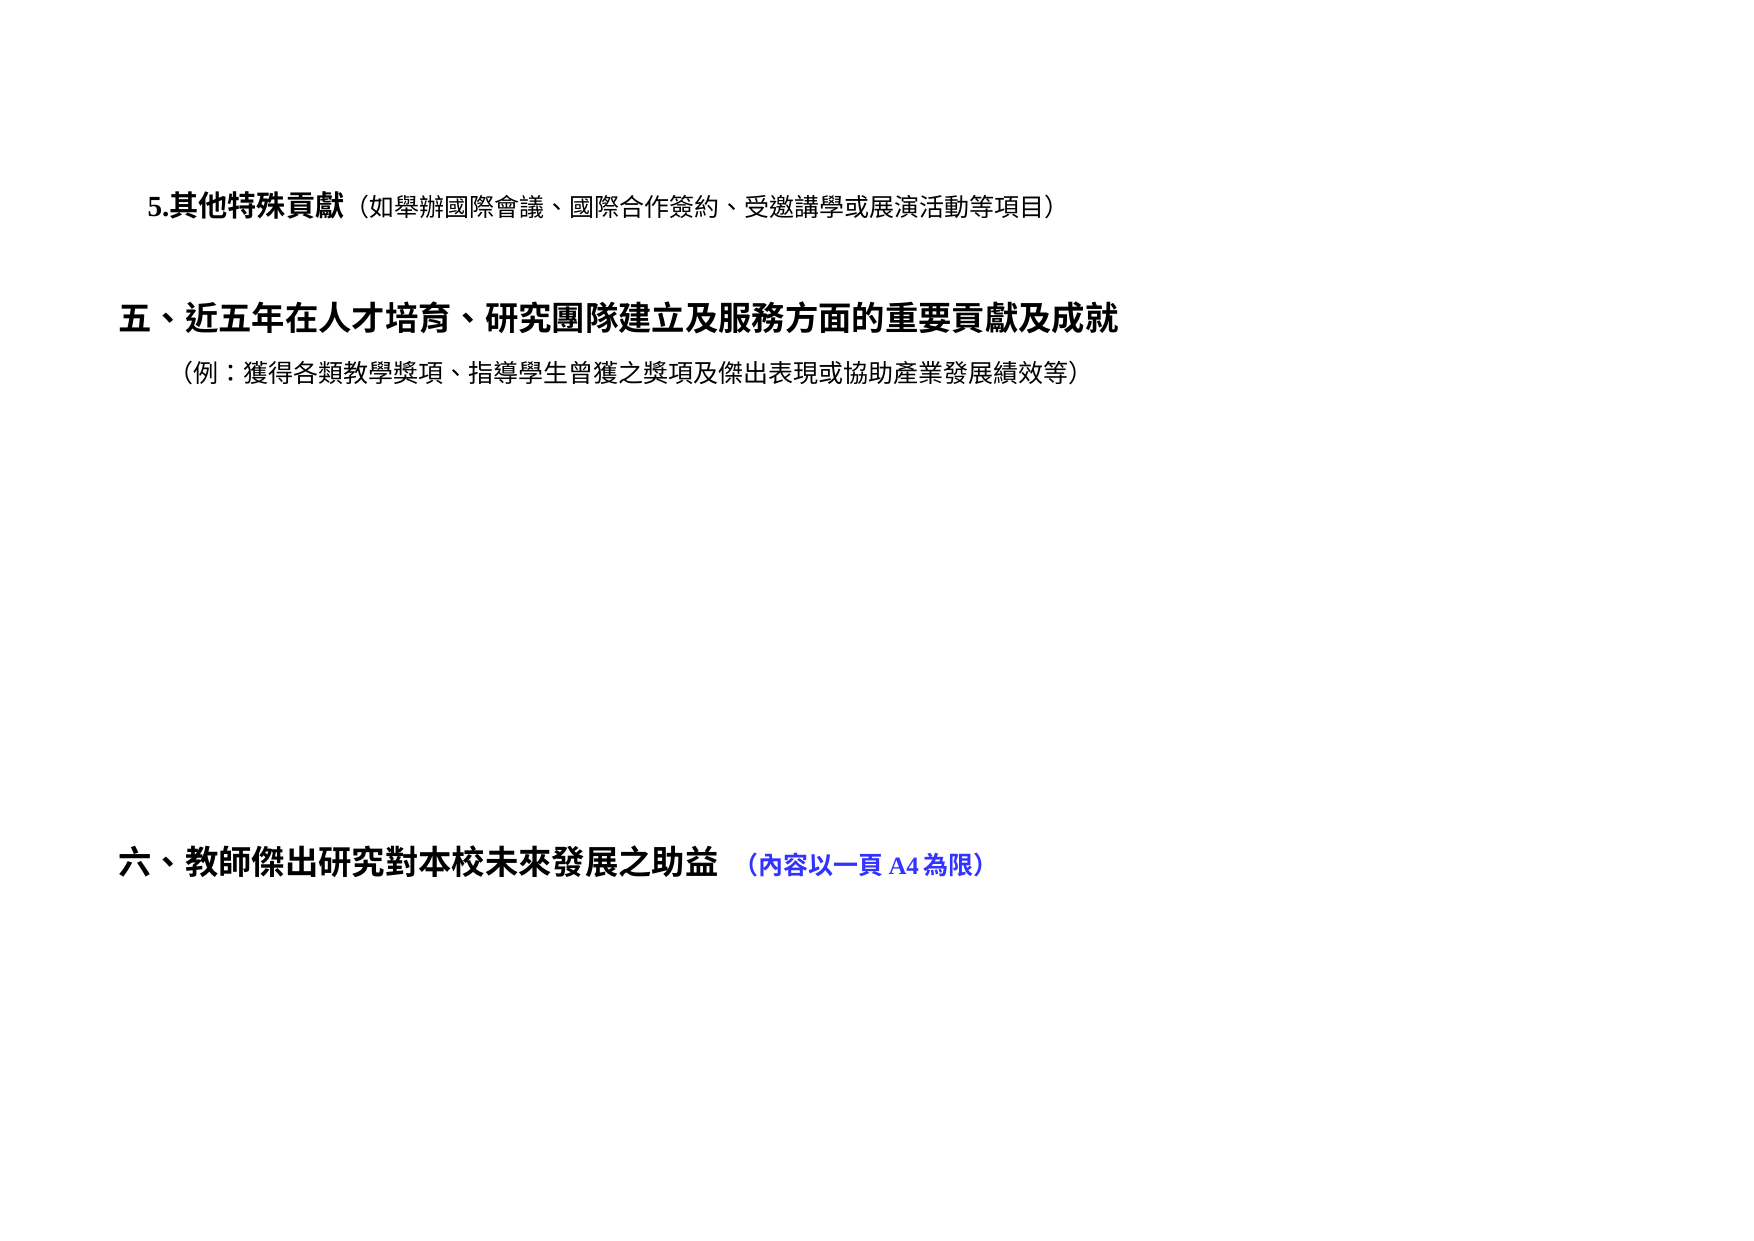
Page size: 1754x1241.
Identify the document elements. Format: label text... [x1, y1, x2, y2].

text 六、教師傑出研究對本校未來發展之助益 （內容以一頁A4為限） [118, 816, 1636, 891]
text 5.其他特殊貢獻（如舉辦國際會議、國際合作簽約、受邀講學或展演活動等項目） [118, 159, 1636, 234]
text （例：獲得各類教學獎項、指導學生曾獲之獎項及傑出表現或協助產業發展績效等） [118, 347, 1636, 384]
text 五、近五年在人才培育、研究團隊建立及服務方面的重要貢獻及成就 [118, 272, 1636, 347]
